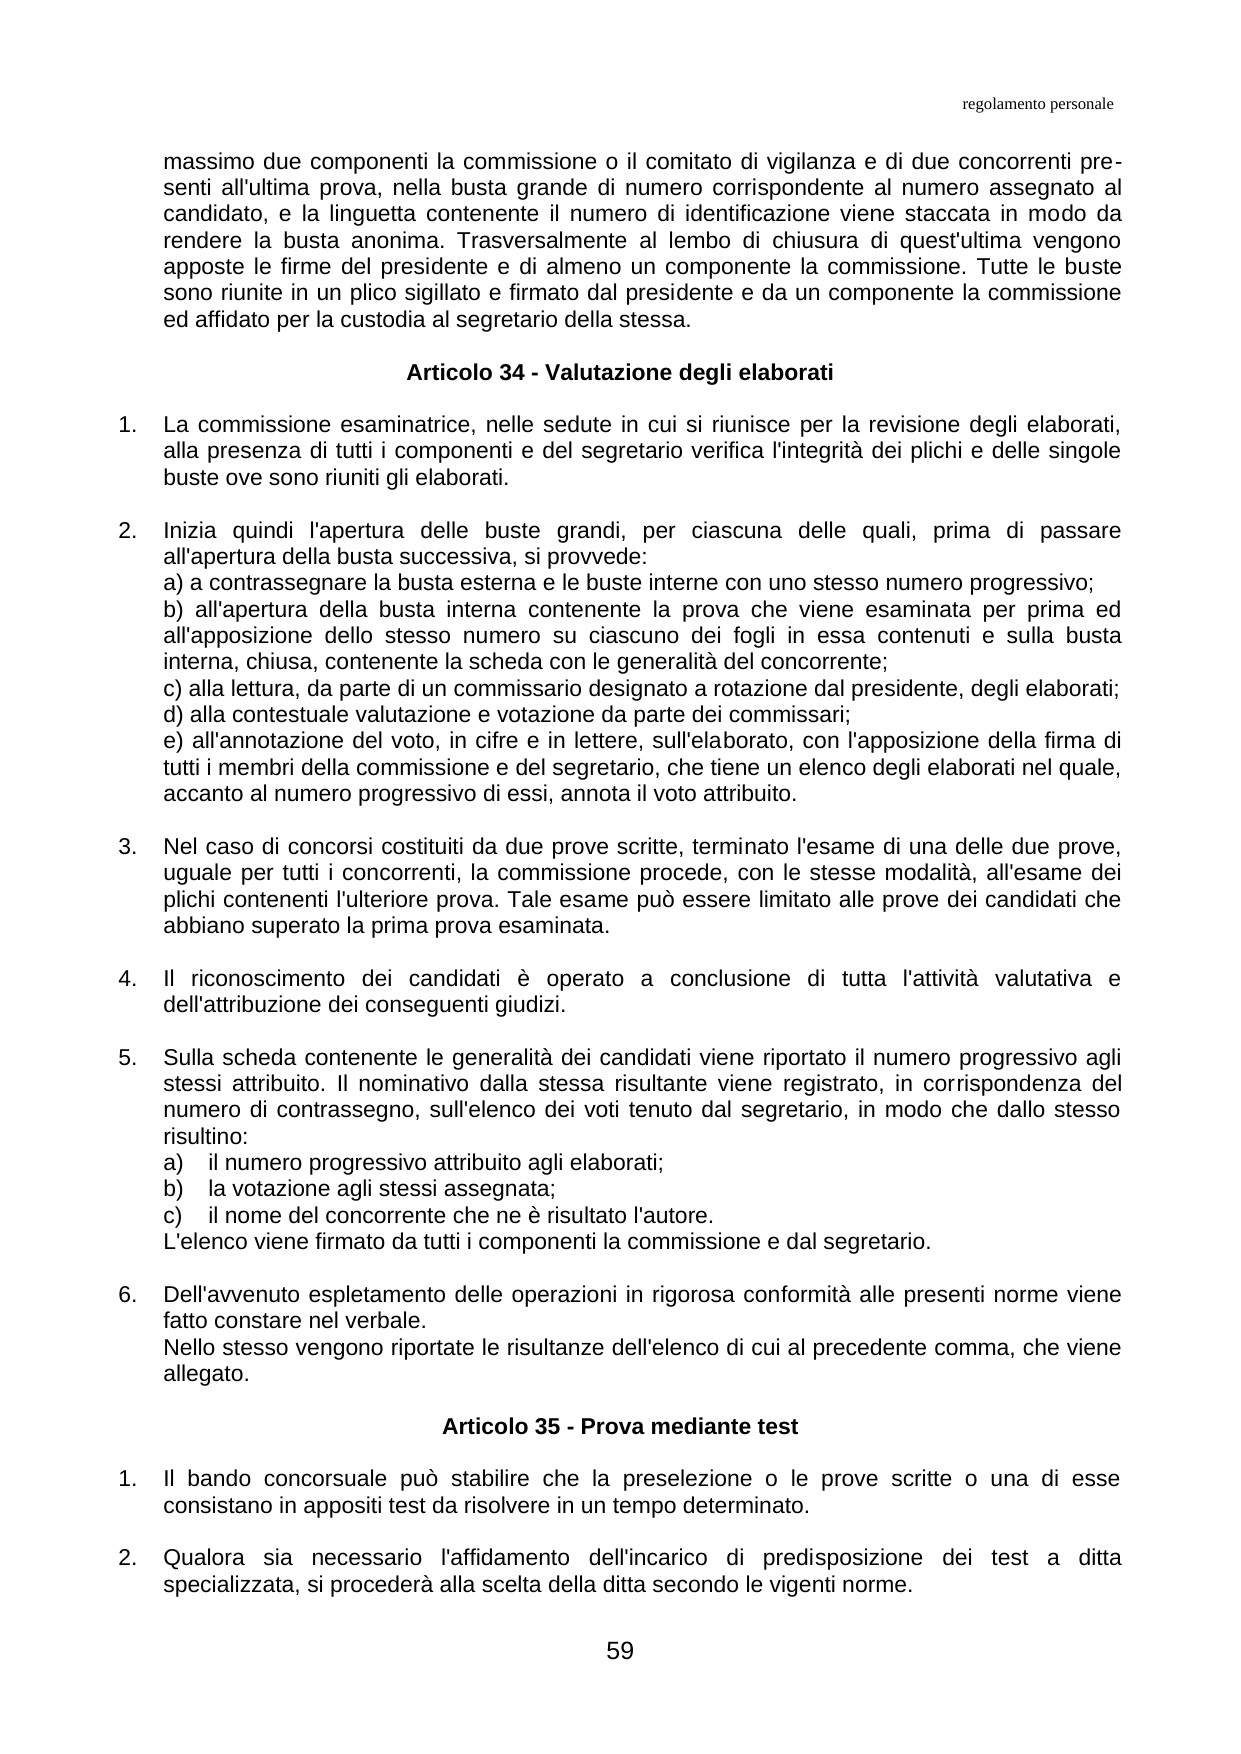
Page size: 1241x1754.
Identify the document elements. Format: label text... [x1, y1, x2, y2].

text 2. Inizia quindi l'apertura delle buste grandi, per ciascuna delle quali, prima di passare all'apertura della busta suc­cessiva, si provvede: [118, 517, 1122, 569]
text e) all'annotazione del voto, in cifre e in lettere, sull'ela­borato, con l'apposizione della firma di tutti i membri del­la commissione e del segretario, che tiene un elenco degli elaborati nel quale, accanto al numero progressivo di essi, annota il voto attribuito. [163, 727, 1122, 806]
text b) la votazione agli stessi assegnata; [163, 1175, 1122, 1202]
text a) a contrassegnare la busta esterna e le buste interne con uno stesso numero progressivo; [163, 569, 1122, 596]
text d) alla contestuale valutazione e votazione da parte dei com­missari; [163, 701, 1122, 727]
text Articolo 34 - Valutazione degli elaborati [118, 358, 1122, 385]
text 2. Qualora sia necessario l'affidamento dell'incarico di predi­sposizione dei test a ditta specializzata, si procederà al­la scelta della ditta secondo le vigenti norme. [118, 1544, 1122, 1597]
text 5. Sulla scheda contenente le generalità dei candidati viene riportato il numero progressivo agli stessi attribuito. Il nominativo dalla stessa risultante viene registrato, in cor­rispondenza del numero di contrassegno, sull'elenco dei voti tenuto dal segretario, in modo che dallo stesso risultino: [118, 1044, 1122, 1149]
text c) il nome del concorrente che ne è risultato l'autore. [163, 1202, 1122, 1228]
text L'elenco viene firmato da tutti i componenti la commissione e dal segretario. [163, 1228, 1122, 1254]
text 3. Nel caso di concorsi costituiti da due prove scritte, termi­nato l'esame di una delle due prove, uguale per tutti i con­correnti, la commissione procede, con le stesse modalità, all'esame dei plichi contenenti l'ulteriore prova. Tale esa­me può essere limitato alle prove dei candidati che abbiano superato la prima prova esaminata. [118, 833, 1122, 938]
text a) il numero progressivo attribuito agli elaborati; [163, 1149, 1122, 1175]
text Nello stesso vengono riportate le risultanze dell'elenco di cui al precedente comma, che viene allegato. [163, 1333, 1122, 1386]
text b) all'apertura della busta interna contenente la prova che viene esaminata per prima ed all'apposizione dello stesso nu­mero su ciascuno dei fogli in essa contenuti e sulla busta interna, chiusa, contenente la scheda con le generalità del concorrente; [163, 596, 1122, 675]
text c) alla lettura, da parte di un commissario designato a rota­zione dal presidente, degli elaborati; [163, 675, 1122, 701]
text 4. Il riconoscimento dei candidati è operato a conclusione di tutta l'attività valutativa e dell'attribuzione dei conse­guenti giudizi. [118, 964, 1122, 1017]
text 6. Dell'avvenuto espletamento delle operazioni in rigorosa con­formità alle presenti norme viene fatto constare nel verbale. [118, 1281, 1122, 1333]
text Articolo 35 - Prova mediante test [118, 1413, 1122, 1439]
text 1. Il bando concorsuale può stabilire che la preselezione o le prove scritte o una di esse consistano in appositi test da risolvere in un tempo determinato. [118, 1465, 1122, 1518]
text massimo due componenti la com­missione o il comitato di vigilanza e di due concorrenti pre­senti all'ultima prova, nella busta grande di numero corri­spondente al numero assegnato al candidato, e la linguetta contenente il numero di identificazione viene staccata in mo­do da rendere la busta anonima. Trasversalmente al lembo di chiusura di quest'ultima vengono apposte le firme del presi­dente e di almeno un componente la commissione. Tutte le bu­ste sono riunite in un plico sigillato e firmato dal presi­dente e da un componente la commissione ed affidato per la custodia al segretario della stessa. [118, 148, 1122, 332]
text 1. La commissione esaminatrice, nelle sedute in cui si riunisce per la revisione degli elaborati, alla presenza di tutti i componenti e del segretario verifica l'integrità dei plichi e delle singole buste ove sono riuniti gli elaborati. [118, 411, 1122, 490]
